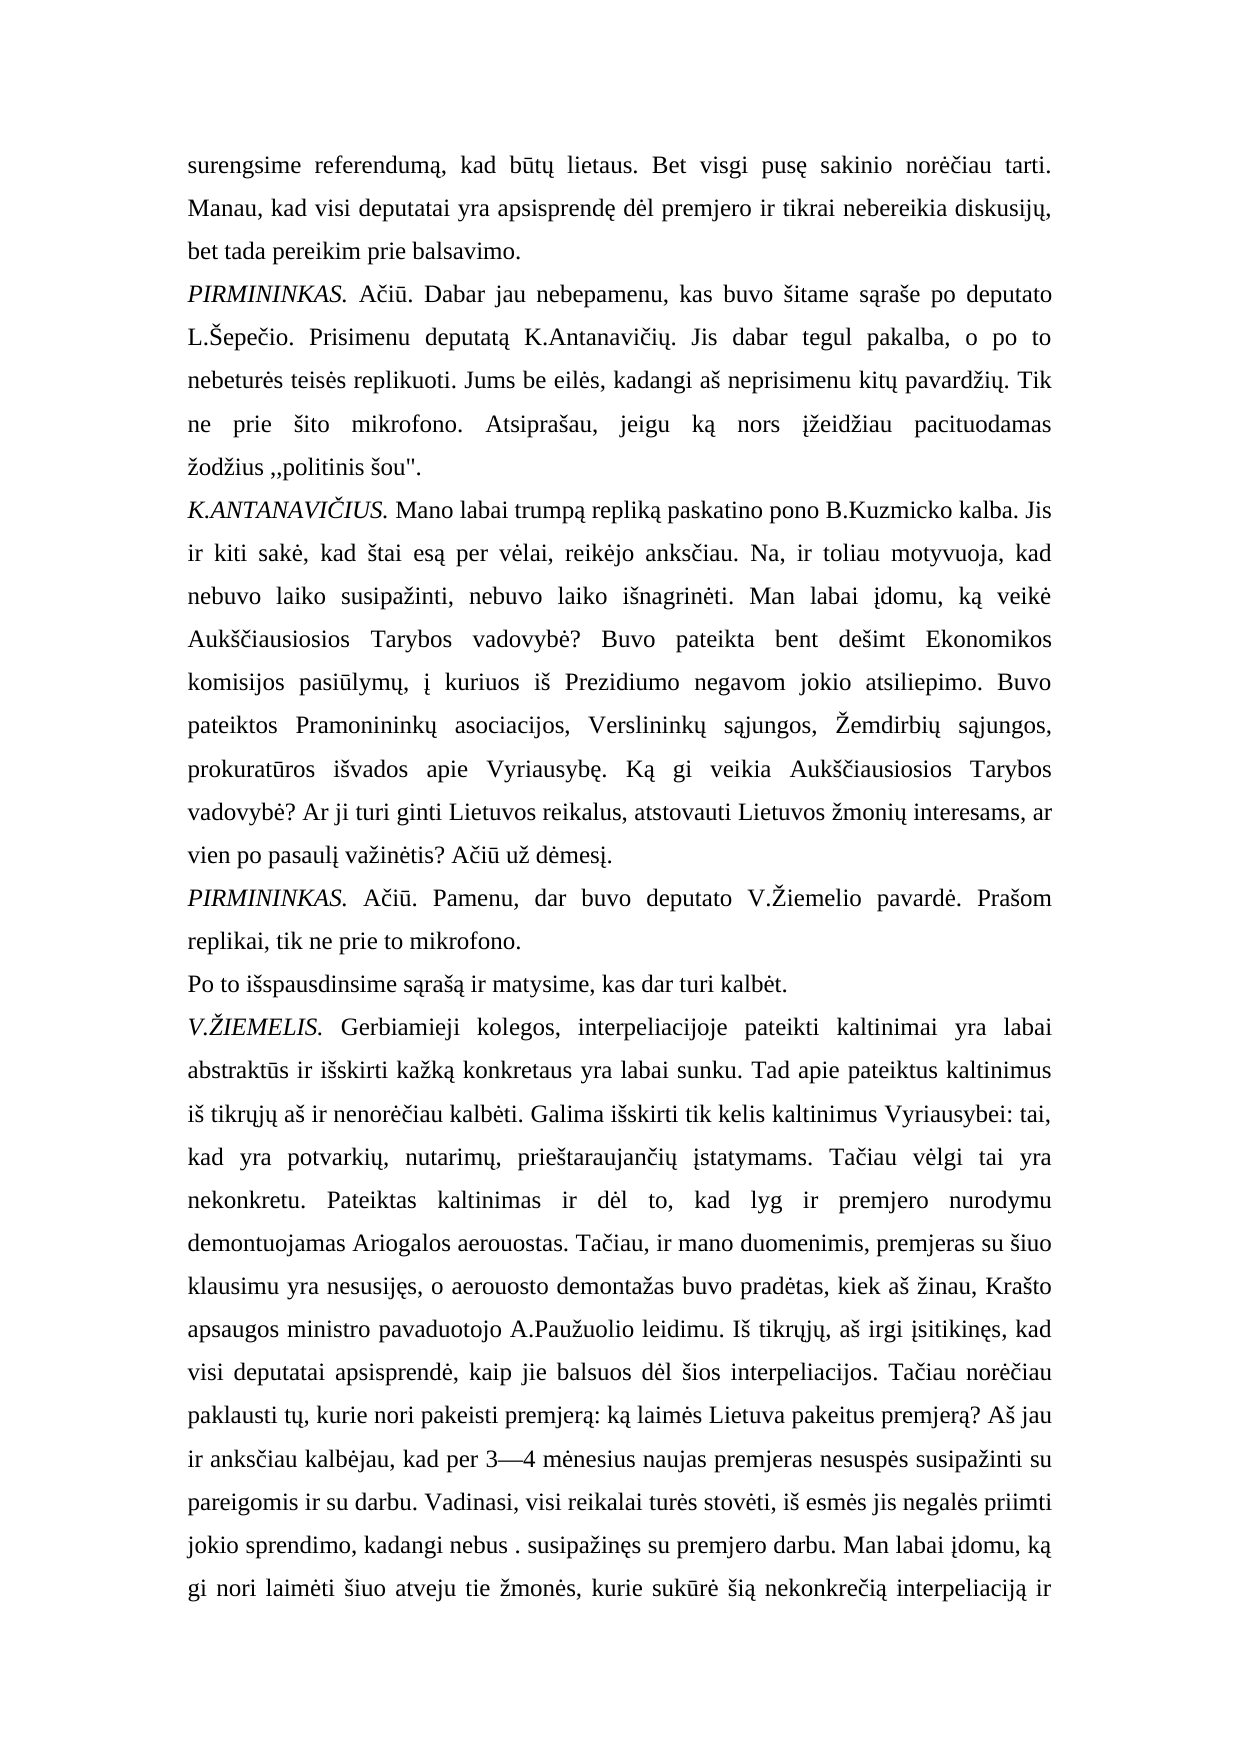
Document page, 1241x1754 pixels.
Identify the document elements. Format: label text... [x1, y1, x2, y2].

text Po to išspausdinsime sąrašą ir matysime, kas dar turi kalbėt. [187, 969, 1053, 998]
text V.ŽIEMELIS. Gerbiamieji kolegos, interpeliacijoje pateikti kaltinimai yra labai abstraktūs ir išskirti kažką konkretaus yra labai sunku. Tad apie pateiktus kaltinimus iš tikrųjų aš ir nenorėčiau kalbėti. Galima išskirti tik kelis kaltinimus Vyriausybei: tai, kad yra potvarkių, nutarimų, prieštaraujančių įstatymams. Tačiau vėlgi tai yra nekonkretu. Pateiktas kaltinimas ir dėl to, kad lyg ir premjero nurodymu demontuojamas Ariogalos aerouostas. Tačiau, ir mano duomenimis, premjeras su šiuo klausimu yra nesusijęs, o aerouosto demontažas buvo pradėtas, kiek aš žinau, Krašto apsaugos ministro pavaduotojo A.Paužuolio leidimu. Iš tikrųjų, aš irgi įsitikinęs, kad visi deputatai apsisprendė, kaip jie balsuos dėl šios interpeliacijos. Tačiau norėčiau paklausti tų, kurie nori pakeisti premjerą: ką laimės Lietuva pakeitus premjerą? Aš jau ir anksčiau kalbėjau, kad per 3—4 mėnesius naujas premjeras nesuspės susipažinti su pareigomis ir su darbu. Vadinasi, visi reikalai turės stovėti, iš esmės jis negalės priimti jokio sprendimo, kadangi nebus . susipažinęs su premjero darbu. Man labai įdomu, ką gi nori laimėti šiuo atveju tie žmonės, kurie sukūrė šią nekonkrečią interpeliaciją ir [187, 1012, 1053, 1602]
text PIRMININKAS. Ačiū. Dabar jau nebepamenu, kas buvo šitame sąraše po deputato L.Šepečio. Prisimenu deputatą K.Antanavičių. Jis dabar tegul pakalba, o po to nebeturės teisės replikuoti. Jums be eilės, kadangi aš neprisimenu kitų pavardžių. Tik ne prie šito mikrofono. Atsiprašau, jeigu ką nors įžeidžiau pacituodamas žodžius ,,politinis šou". [187, 279, 1053, 481]
text surengsime referendumą, kad būtų lietaus. Bet visgi pusę sakinio norėčiau tarti. Manau, kad visi deputatai yra apsisprendę dėl premjero ir tikrai nebereikia diskusijų, bet tada pereikim prie balsavimo. [187, 150, 1053, 265]
text PIRMININKAS. Ačiū. Pamenu, dar buvo deputato V.Žiemelio pavardė. Prašom replikai, tik ne prie to mikrofono. [187, 883, 1053, 955]
text K.ANTANAVIČIUS. Mano labai trumpą repliką paskatino pono B.Kuzmicko kalba. Jis ir kiti sakė, kad štai esą per vėlai, reikėjo anksčiau. Na, ir toliau motyvuoja, kad nebuvo laiko susipažinti, nebuvo laiko išnagrinėti. Man labai įdomu, ką veikė Aukščiausiosios Tarybos vadovybė? Buvo pateikta bent dešimt Ekonomikos komisijos pasiūlymų, į kuriuos iš Prezidiumo negavom jokio atsiliepimo. Buvo pateiktos Pramonininkų asociacijos, Verslininkų sąjungos, Žemdirbių sąjungos, prokuratūros išvados apie Vyriausybę. Ką gi veikia Aukščiausiosios Tarybos vadovybė? Ar ji turi ginti Lietuvos reikalus, atstovauti Lietuvos žmonių interesams, ar vien po pasaulį važinėtis? Ačiū už dėmesį. [187, 495, 1053, 869]
